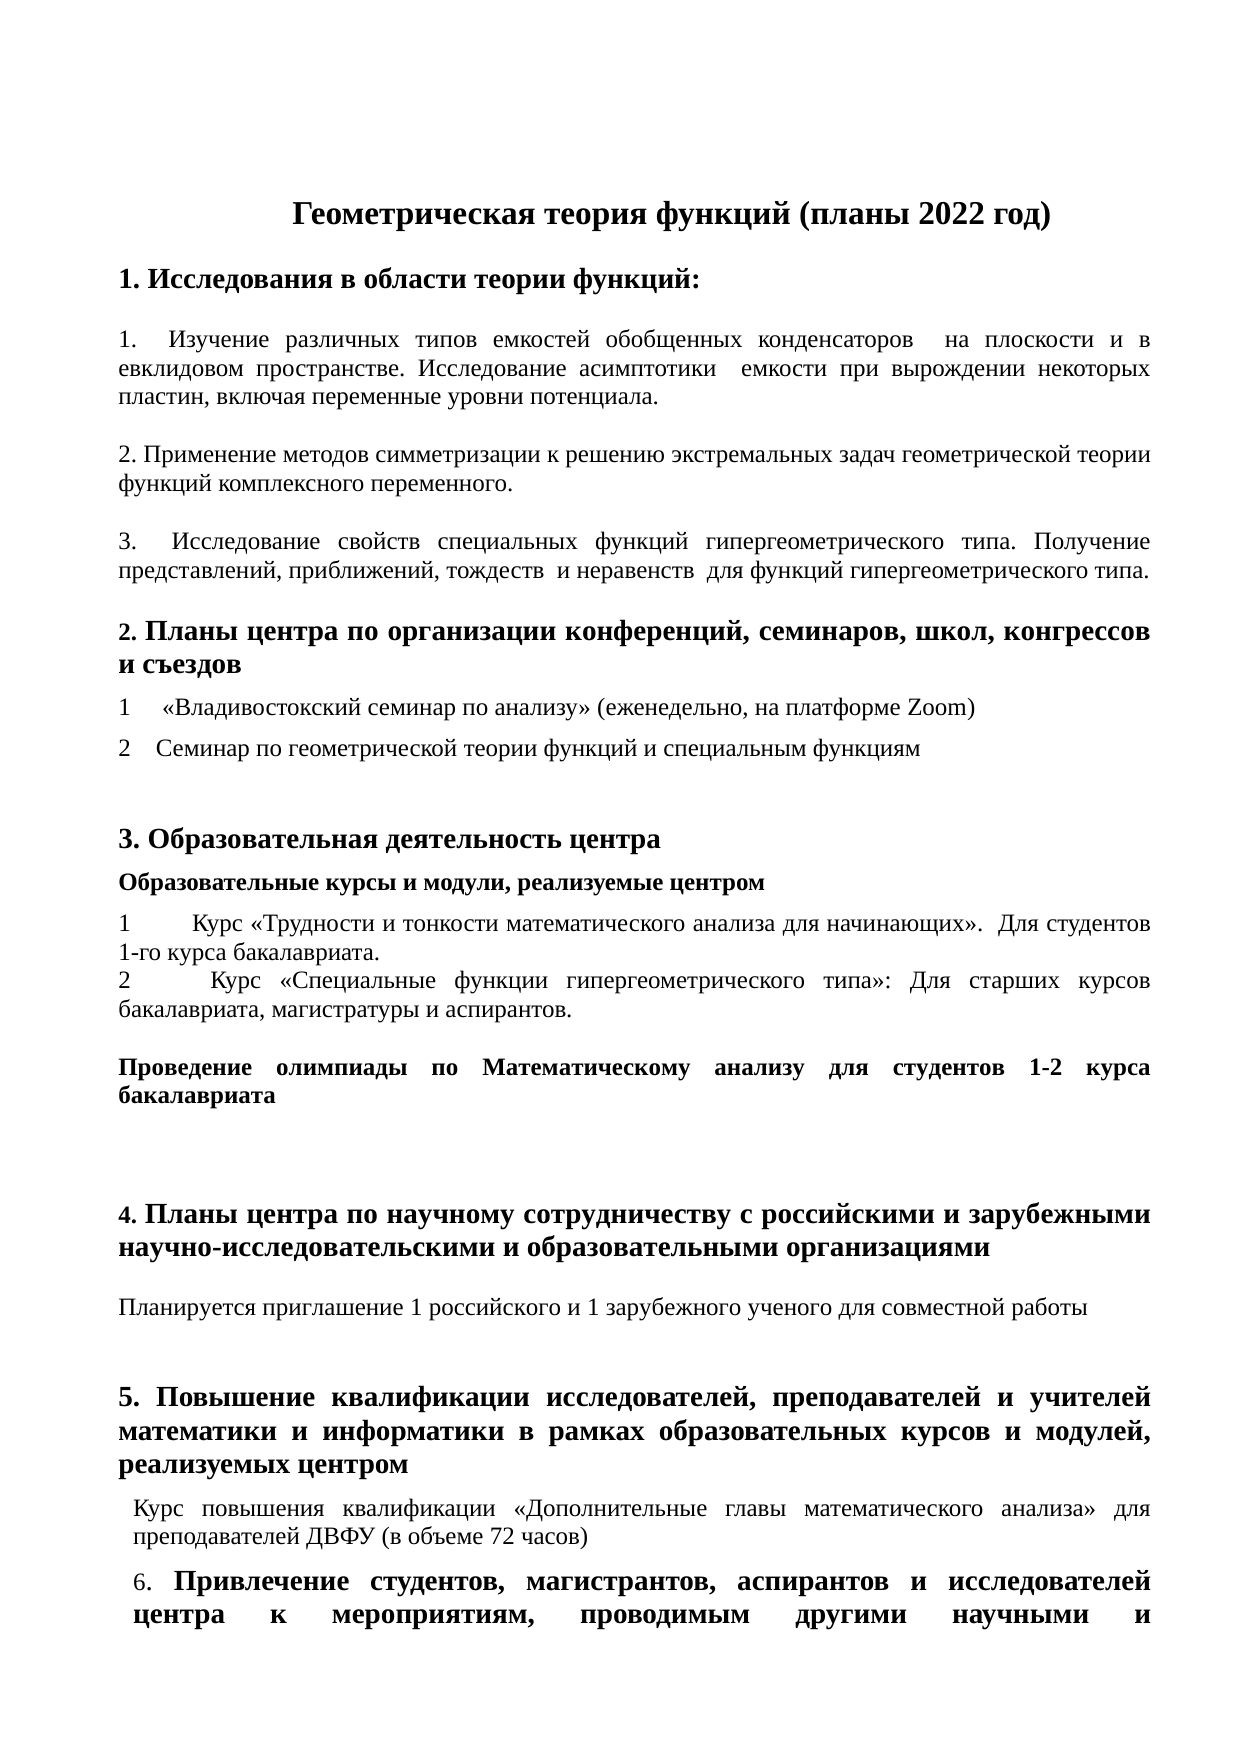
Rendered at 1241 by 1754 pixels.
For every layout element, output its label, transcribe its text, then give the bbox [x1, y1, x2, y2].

text 4. Планы центра по научному сотрудничеству с российскими и зарубежными научно-исследовательскими и образовательными организациями [118, 1196, 1152, 1263]
text 6. Привлечение студентов, магистрантов, аспирантов и исследователей центра к мероприятиям, проводимым другими научными и [133, 1563, 1152, 1630]
list 1. Исследования в области теории функций: [118, 261, 1152, 295]
text 5. Повышение квалификации исследователей, преподавателей и учителей математики и информатики в рамках образовательных курсов и модулей, реализуемых центром [118, 1379, 1152, 1480]
text Планируется приглашение 1 российского и 1 зарубежного ученого для совместной работы [118, 1292, 1152, 1321]
list 3. Исследование свойств специальных функций гипергеометрического типа. Получение представлений, приближений, тождеств и неравенств для функций гипергеометрического типа. [118, 526, 1152, 583]
list 1. Изучение различных типов емкостей обобщенных конденсаторов на плоскости и в евклидовом пространстве. Исследование асимптотики емкости при вырождении некоторых пластин, включая переменные уровни потенциала. [118, 324, 1152, 410]
list Семинар по геометрической теории функций и специальным функциям [118, 733, 1152, 762]
text 3. Образовательная деятельность центра [118, 821, 1152, 854]
list Курc «Трудности и тонкости математического анализа для начинающих». Для студентов 1-го курса бакалавриата. [118, 908, 1152, 966]
list «Владивостокский семинар по анализу» (еженедельно, на платформе Zoom) [118, 692, 1152, 721]
text Курс повышения квалификации «Дополнительные главы математического анализа» для преподавателей ДВФУ (в объеме 72 часов) [133, 1493, 1152, 1550]
text 2. Планы центра по организации конференций, семинаров, школ, конгрессов и съездов [118, 613, 1152, 680]
text Проведение олимпиады по Математическому анализу для студентов 1-2 курса бакалавриата [118, 1052, 1152, 1109]
text Образовательные курсы и модули, реализуемые центром [118, 867, 1152, 896]
list 2. Применение методов симметризации к решению экстремальных задач геометрической теории функций комплексного переменного. [118, 439, 1152, 497]
list Геометрическая теория функций (планы 2022 год) [118, 194, 1152, 232]
list Курс «Специальные функции гипергеометрического типа»: Для старших курсов бакалавриата, магистратуры и аспирантов. [118, 966, 1152, 1023]
